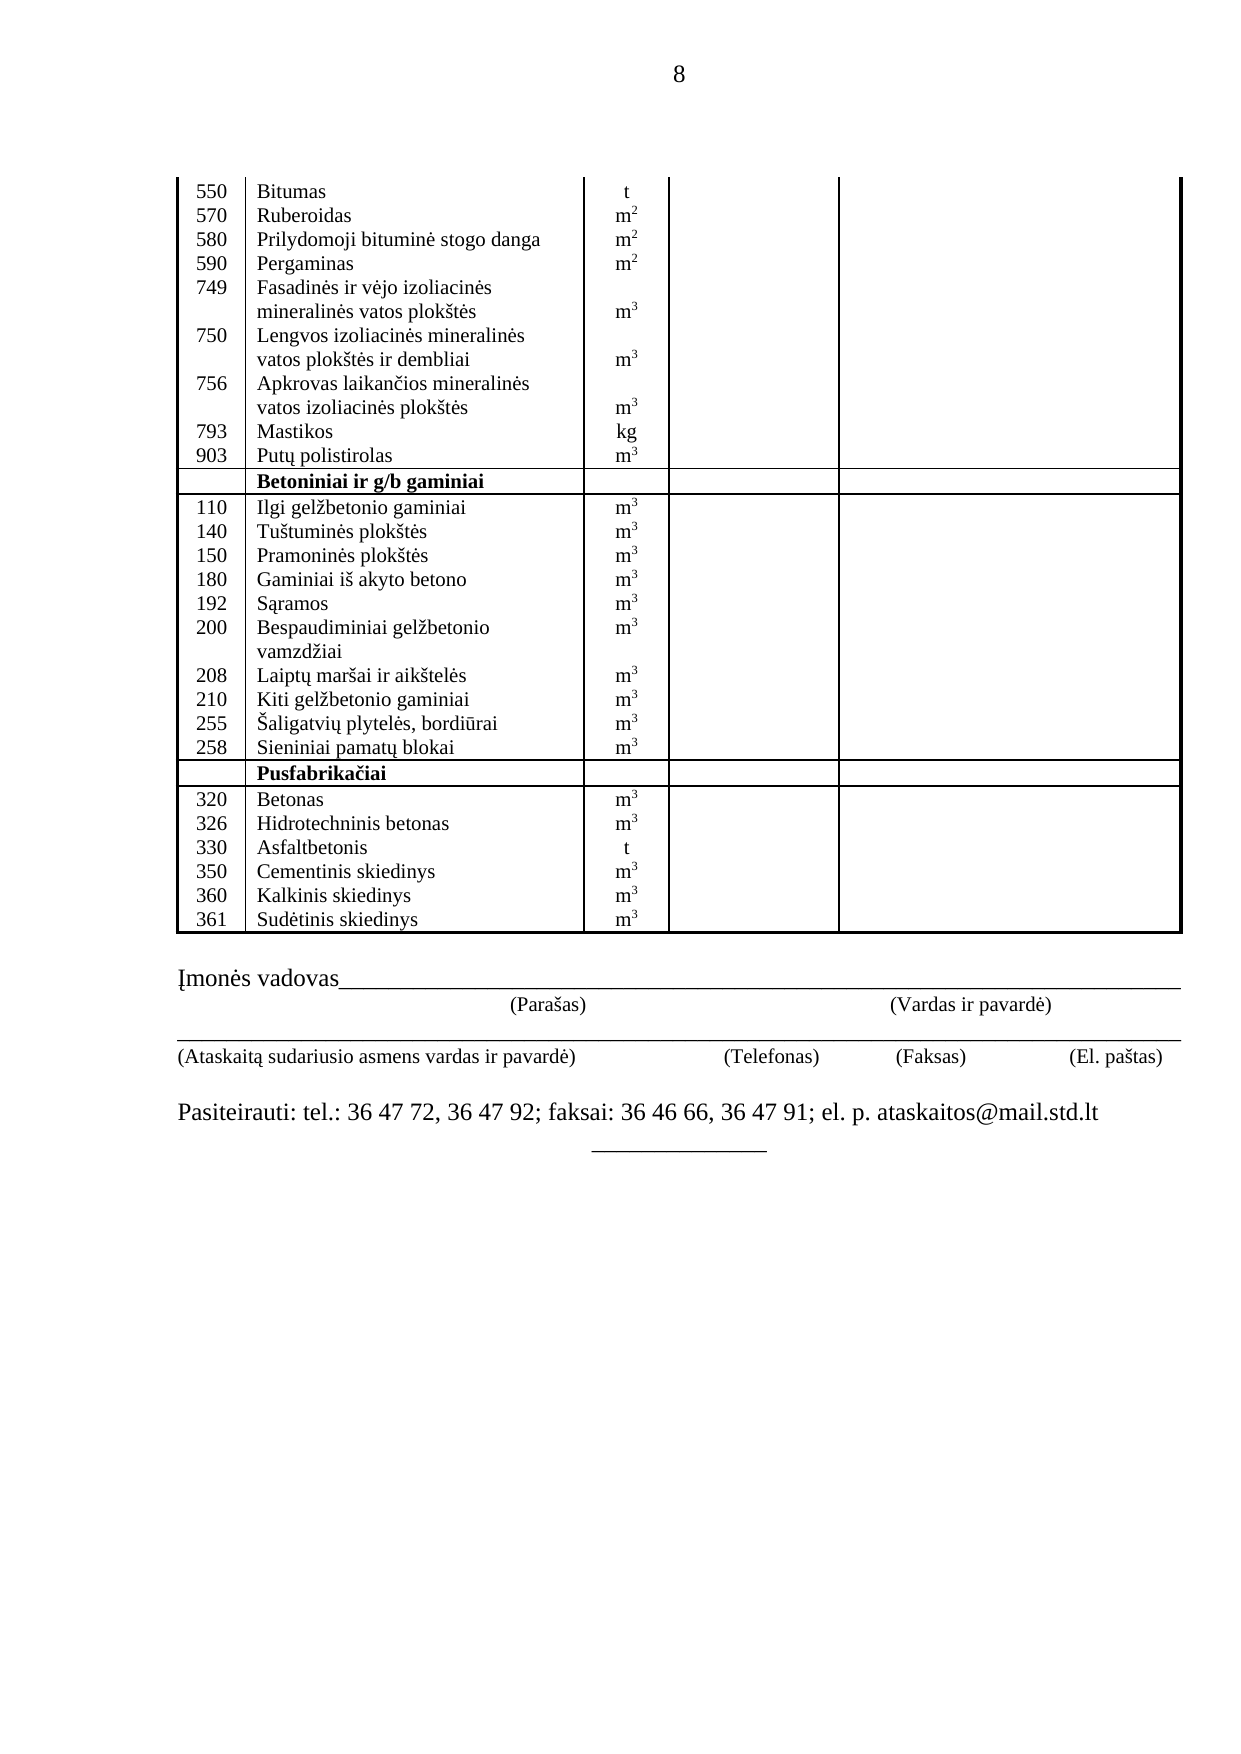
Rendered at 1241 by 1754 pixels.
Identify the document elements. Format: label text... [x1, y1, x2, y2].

table_cell 258 [179, 735, 245, 759]
table_cell t [585, 835, 668, 859]
table_cell Lengvos izoliacinės mineralinės vatos plokštės ir dembliai [246, 323, 583, 371]
table_cell [840, 591, 1179, 615]
table_cell Tuštuminės plokštės [246, 519, 583, 543]
table_cell [840, 835, 1179, 859]
table_cell [670, 444, 838, 467]
table_cell m3 [585, 323, 668, 371]
table_cell m3 [585, 811, 668, 835]
table_cell [670, 735, 838, 759]
table_cell [840, 663, 1179, 687]
table_cell [670, 859, 838, 883]
table_cell 350 [179, 859, 245, 883]
table_cell [670, 519, 838, 543]
table_cell Mastikos [246, 419, 583, 443]
table_cell [670, 811, 838, 835]
table_cell Sieniniai pamatų blokai [246, 735, 583, 759]
table_cell Fasadinės ir vėjo izoliacinės mineralinės vatos plokštės [246, 275, 583, 323]
table_cell 361 [179, 907, 245, 931]
table_cell Asfaltbetonis [246, 835, 583, 859]
table_cell m3 [585, 543, 668, 567]
table_cell Ilgi gelžbetonio gaminiai [246, 495, 583, 519]
table_cell [670, 567, 838, 591]
table_cell [840, 495, 1179, 519]
table_cell m3 [585, 444, 668, 467]
table_cell 580 [179, 227, 245, 251]
table_cell [670, 177, 838, 203]
table_cell [670, 203, 838, 227]
table_cell [670, 761, 838, 785]
table_cell 750 [179, 323, 245, 371]
table_cell 756 [179, 371, 245, 419]
table_cell m3 [585, 275, 668, 323]
table_cell [670, 275, 838, 323]
table_cell m3 [585, 519, 668, 543]
table_cell m3 [585, 567, 668, 591]
table_cell Laiptų maršai ir aikštelės [246, 663, 583, 687]
table_cell m3 [585, 591, 668, 615]
table_cell 140 [179, 519, 245, 543]
table_cell [670, 495, 838, 519]
table_cell Sąramos [246, 591, 583, 615]
table_cell Šaligatvių plytelės, bordiūrai [246, 711, 583, 735]
table_cell [670, 543, 838, 567]
table_cell Putų polistirolas [246, 444, 583, 467]
table_cell Bespaudiminiai gelžbetonio vamzdžiai [246, 615, 583, 663]
table_cell m2 [585, 251, 668, 275]
table_cell Kalkinis skiedinys [246, 883, 583, 907]
table_cell [840, 761, 1179, 785]
table_cell [840, 177, 1179, 203]
table_cell 570 [179, 203, 245, 227]
table_cell Gaminiai iš akyto betono [246, 567, 583, 591]
table_cell [670, 663, 838, 687]
table_cell 210 [179, 687, 245, 711]
table_cell [670, 883, 838, 907]
table_cell Pergaminas [246, 251, 583, 275]
table_cell Betonas [246, 787, 583, 811]
table_cell [670, 323, 838, 371]
table_cell [670, 907, 838, 931]
table_cell [670, 787, 838, 811]
table_cell 180 [179, 567, 245, 591]
table_cell [840, 227, 1179, 251]
table_cell m3 [585, 495, 668, 519]
table_cell [840, 907, 1179, 931]
table_cell [840, 275, 1179, 323]
table_cell [840, 615, 1179, 663]
table_cell m3 [585, 787, 668, 811]
table_cell [840, 883, 1179, 907]
table_cell [670, 371, 838, 419]
table_cell 550 [179, 177, 245, 203]
table_cell m3 [585, 663, 668, 687]
table_cell [670, 227, 838, 251]
table_cell 192 [179, 591, 245, 615]
table_cell [840, 543, 1179, 567]
table_cell [670, 419, 838, 443]
table_cell [840, 859, 1179, 883]
table_cell [179, 761, 245, 785]
table_cell [670, 615, 838, 663]
table_cell 793 [179, 419, 245, 443]
table_cell Cementinis skiedinys [246, 859, 583, 883]
table_cell Bitumas [246, 177, 583, 203]
table_cell Sudėtinis skiedinys [246, 907, 583, 931]
text Pasiteirauti: tel.: 36 47 72, 36 47 92; faksai: 36 46 66, 36 47 91; el. p. ataskaitos@mail.std.lt [177, 1097, 1181, 1126]
table_cell t [585, 177, 668, 203]
table_cell [840, 251, 1179, 275]
table_cell 360 [179, 883, 245, 907]
table_cell m3 [585, 615, 668, 663]
table_cell Pramoninės plokštės [246, 543, 583, 567]
table_cell 110 [179, 495, 245, 519]
table_cell [585, 469, 668, 493]
table_cell 255 [179, 711, 245, 735]
table_cell m3 [585, 859, 668, 883]
table_cell 320 [179, 787, 245, 811]
table_cell Kiti gelžbetonio gaminiai [246, 687, 583, 711]
table_cell [840, 711, 1179, 735]
table_cell m3 [585, 711, 668, 735]
table_cell [840, 203, 1179, 227]
table_cell Prilydomoji bituminė stogo danga [246, 227, 583, 251]
table_cell [670, 591, 838, 615]
table_cell [670, 687, 838, 711]
table_cell Ruberoidas [246, 203, 583, 227]
table_cell m3 [585, 907, 668, 931]
table_cell 903 [179, 444, 245, 467]
table_cell Hidrotechninis betonas [246, 811, 583, 835]
table_cell [670, 469, 838, 493]
table_cell [670, 251, 838, 275]
text (Ataskaitą sudariusio asmens vardas ir pavardė) (Telefonas) (Faksas) (El. paštas) [177, 1044, 1181, 1068]
table_cell 200 [179, 615, 245, 663]
table_cell [670, 835, 838, 859]
table_cell m2 [585, 227, 668, 251]
table_cell [670, 711, 838, 735]
table_cell [840, 371, 1179, 419]
table_cell [585, 761, 668, 785]
table_cell [840, 469, 1179, 493]
table_cell [840, 323, 1179, 371]
table_cell [840, 787, 1179, 811]
table_cell 749 [179, 275, 245, 323]
table_cell [840, 444, 1179, 467]
text ______________ [177, 1126, 1181, 1155]
table_cell kg [585, 419, 668, 443]
table_cell 150 [179, 543, 245, 567]
table_cell m3 [585, 371, 668, 419]
table_cell Apkrovas laikančios mineralinės vatos izoliacinės plokštės [246, 371, 583, 419]
table_cell [840, 811, 1179, 835]
table_cell [840, 419, 1179, 443]
table_cell Betoniniai ir g/b gaminiai [246, 469, 583, 493]
table_cell m2 [585, 203, 668, 227]
text Įmonės vadovas [177, 963, 1181, 992]
table_cell 590 [179, 251, 245, 275]
table_cell 330 [179, 835, 245, 859]
table_cell [840, 735, 1179, 759]
table_cell m3 [585, 883, 668, 907]
table_cell Pusfabrikačiai [246, 761, 583, 785]
table_cell m3 [585, 735, 668, 759]
text (Parašas) (Vardas ir pavardė) [177, 992, 1181, 1016]
table_cell m3 [585, 687, 668, 711]
table_cell 326 [179, 811, 245, 835]
table_cell [179, 469, 245, 493]
table_cell [840, 687, 1179, 711]
table_cell [840, 519, 1179, 543]
table_cell 208 [179, 663, 245, 687]
table_cell [840, 567, 1179, 591]
